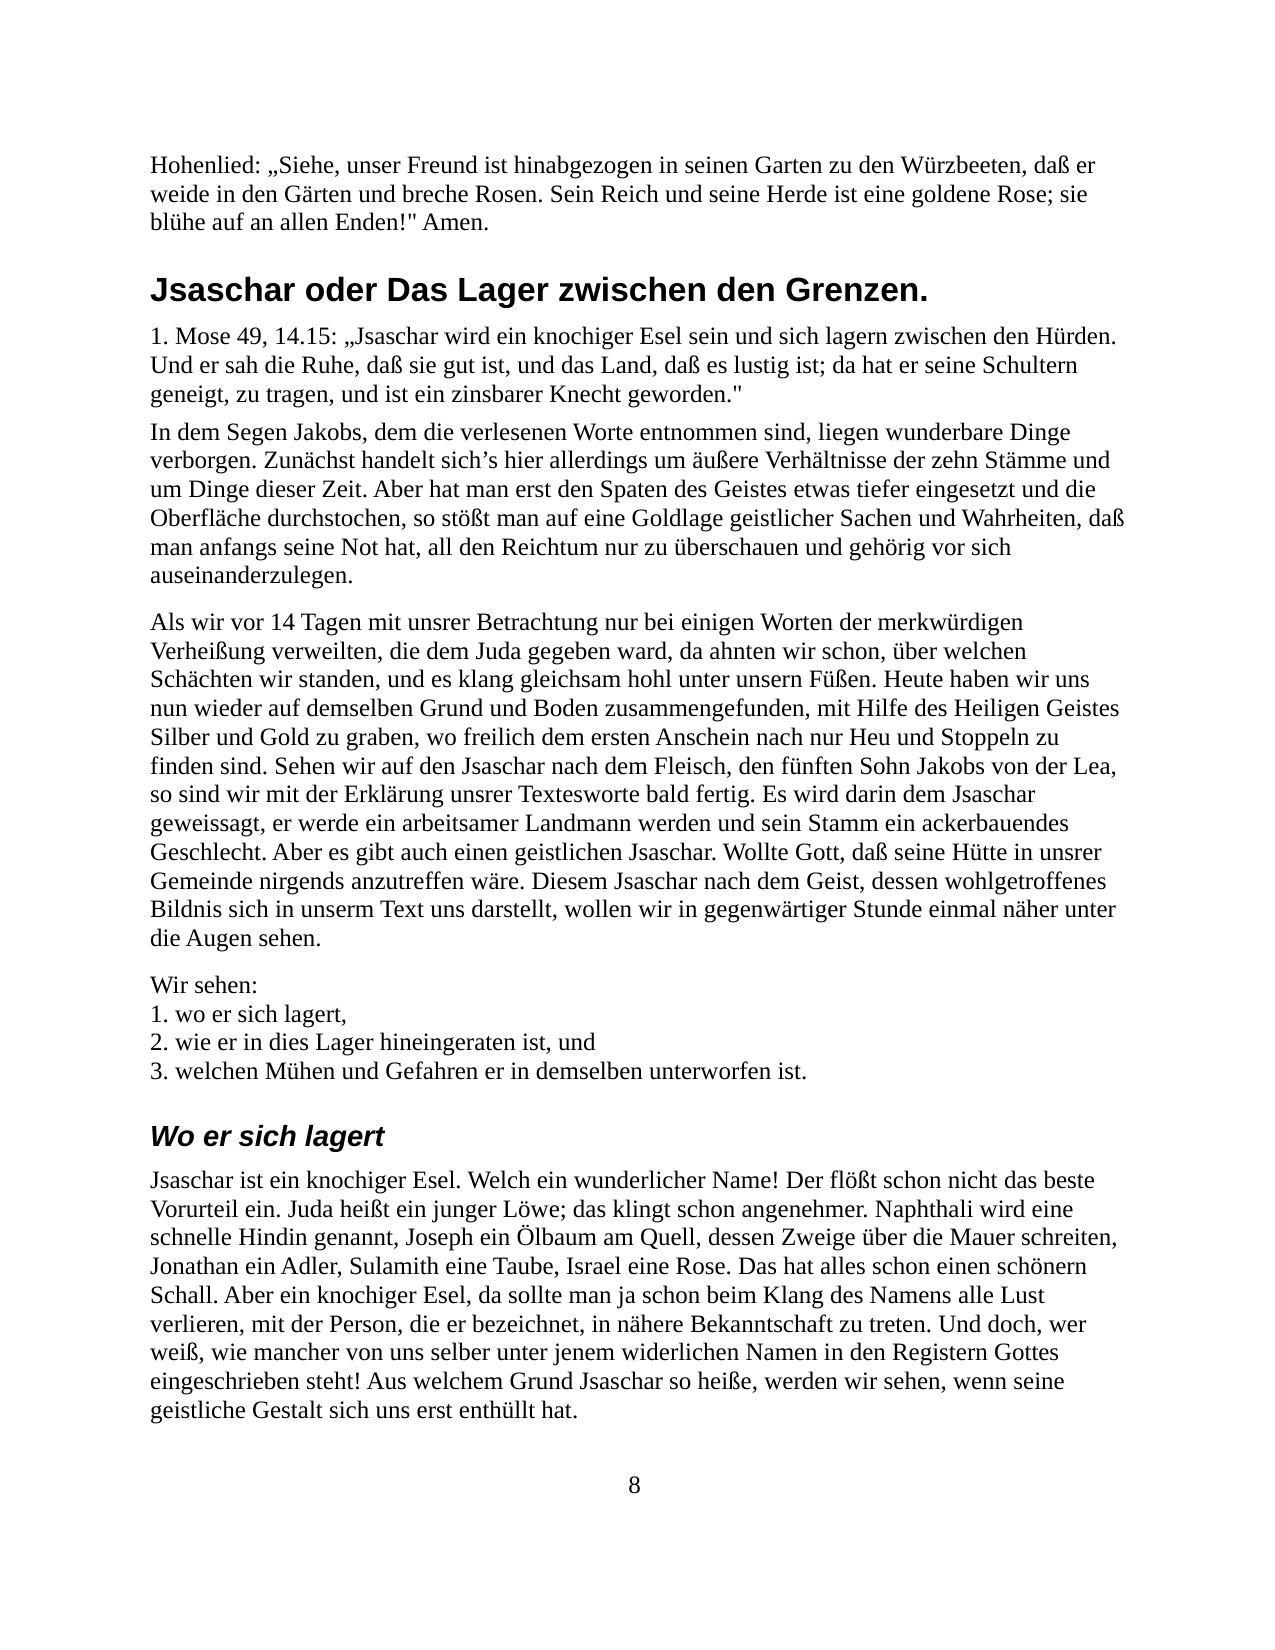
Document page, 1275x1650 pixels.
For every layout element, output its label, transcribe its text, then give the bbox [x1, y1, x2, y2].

text 1. Mose 49, 14.15: „Jsaschar wird ein knochiger Esel sein und sich lagern zwischen den Hürden. Und er sah die Ruhe, daß sie gut ist, und das Land, daß es lustig ist; da hat er seine Schultern geneigt, zu tragen, und ist ein zinsbarer Knecht geworden." [150, 321, 1125, 408]
text Hohenlied: „Siehe, unser Freund ist hinabgezogen in seinen Garten zu den Würzbeeten, daß er weide in den Gärten und breche Rosen. Sein Reich und seine Herde ist eine goldene Rose; sie blühe auf an allen Enden!" Amen. [150, 150, 1125, 236]
subtitle Jsaschar oder Das Lager zwischen den Grenzen. [150, 270, 1125, 309]
text Jsaschar ist ein knochiger Esel. Welch ein wunderlicher Name! Der flößt schon nicht das beste Vorurteil ein. Juda heißt ein junger Löwe; das klingt schon angenehmer. Naphthali wird eine schnelle Hindin genannt, Joseph ein Ölbaum am Quell, dessen Zweige über die Mauer schreiten, Jonathan ein Adler, Sulamith eine Taube, Israel eine Rose. Das hat alles schon einen schönern Schall. Aber ein knochiger Esel, da sollte man ja schon beim Klang des Namens alle Lust verlieren, mit der Person, die er bezeichnet, in nähere Bekanntschaft zu treten. Und doch, wer weiß, wie mancher von uns selber unter jenem widerlichen Namen in den Registern Gottes eingeschrieben steht! Aus welchem Grund Jsaschar so heiße, werden wir sehen, wenn seine geistliche Gestalt sich uns erst enthüllt hat. [150, 1165, 1125, 1424]
text Wir sehen: 1. wo er sich lagert, 2. wie er in dies Lager hineingeraten ist, und 3. welchen Mühen und Gefahren er in demselben unterworfen ist. [150, 970, 1125, 1085]
subtitle Wo er sich lagert [150, 1119, 1125, 1152]
text Als wir vor 14 Tagen mit unsrer Betrachtung nur bei einigen Worten der merkwürdigen Verheißung verweilten, die dem Juda gegeben ward, da ahnten wir schon, über welchen Schächten wir standen, und es klang gleichsam hohl unter unsern Füßen. Heute haben wir uns nun wieder auf demselben Grund und Boden zusammengefunden, mit Hilfe des Heiligen Geistes Silber und Gold zu graben, wo freilich dem ersten Anschein nach nur Heu und Stoppeln zu finden sind. Sehen wir auf den Jsaschar nach dem Fleisch, den fünften Sohn Jakobs von der Lea, so sind wir mit der Erklärung unsrer Textesworte bald fertig. Es wird darin dem Jsaschar geweissagt, er werde ein arbeitsamer Landmann werden und sein Stamm ein ackerbauendes Geschlecht. Aber es gibt auch einen geistlichen Jsaschar. Wollte Gott, daß seine Hütte in unsrer Gemeinde nirgends anzutreffen wäre. Diesem Jsaschar nach dem Geist, dessen wohlgetroffenes Bildnis sich in unserm Text uns darstellt, wollen wir in gegenwärtiger Stunde einmal näher unter die Augen sehen. [150, 607, 1125, 952]
text In dem Segen Jakobs, dem die verlesenen Worte entnommen sind, liegen wunderbare Dinge verborgen. Zunächst handelt sich’s hier allerdings um äußere Verhältnisse der zehn Stämme und um Dinge dieser Zeit. Aber hat man erst den Spaten des Geistes etwas tiefer eingesetzt und die Oberfläche durchstochen, so stößt man auf eine Goldlage geistlicher Sachen und Wahrheiten, daß man anfangs seine Not hat, all den Reichtum nur zu überschauen und gehörig vor sich auseinanderzulegen. [150, 417, 1125, 589]
